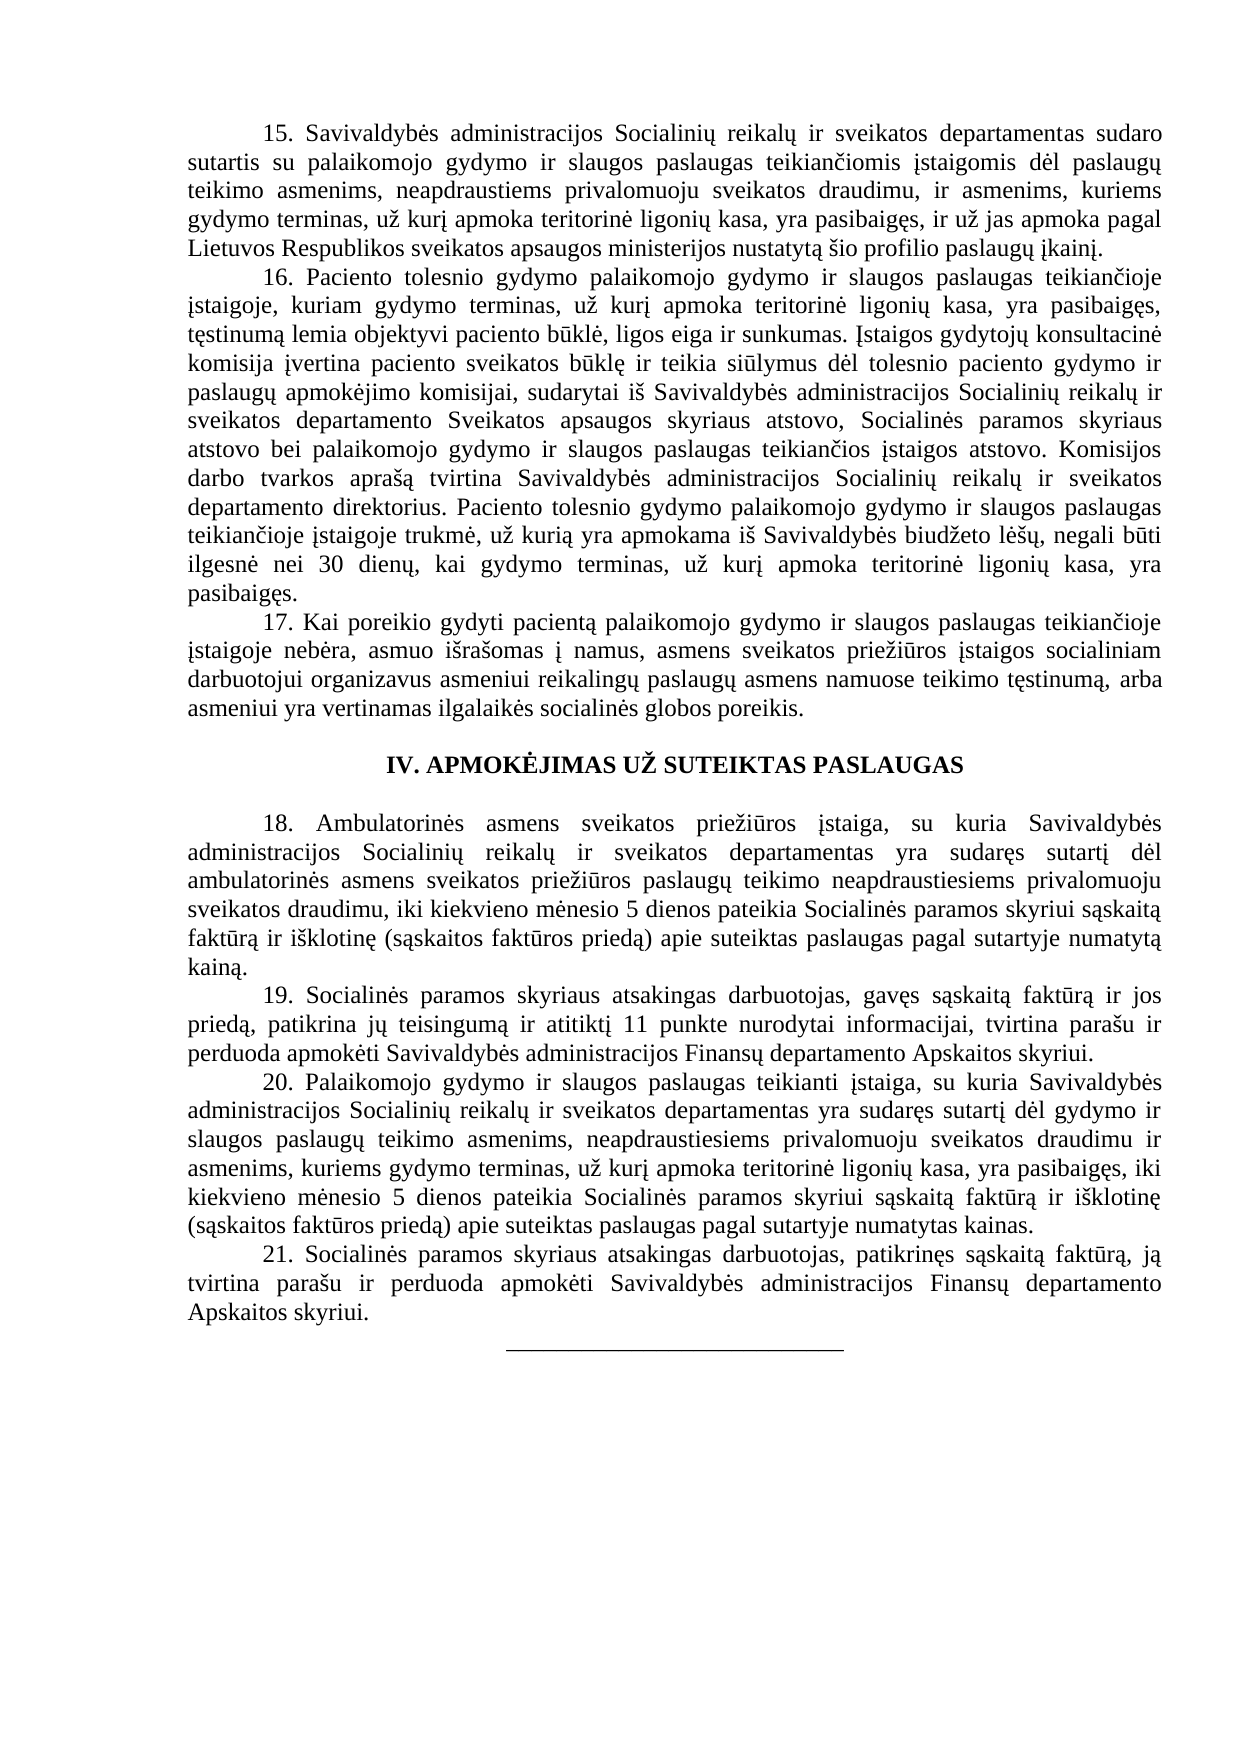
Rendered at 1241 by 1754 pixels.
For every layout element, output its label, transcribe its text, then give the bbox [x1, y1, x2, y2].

text 21. Socialinės paramos skyriaus atsakingas darbuotojas, patikrinęs sąskaitą faktūrą, ją tvirtina parašu ir perduoda apmokėti Savivaldybės administracijos Finansų departamento Apskaitos skyriui. [187, 1239, 1162, 1326]
text 19. Socialinės paramos skyriaus atsakingas darbuotojas, gavęs sąskaitą faktūrą ir jos priedą, patikrina jų teisingumą ir atitiktį 11 punkte nurodytai informacijai, tvirtina parašu ir perduoda apmokėti Savivaldybės administracijos Finansų departamento Apskaitos skyriui. [187, 981, 1162, 1067]
text 20. Palaikomojo gydymo ir slaugos paslaugas teikianti įstaiga, su kuria Savivaldybės administracijos Socialinių reikalų ir sveikatos departamentas yra sudaręs sutartį dėl gydymo ir slaugos paslaugų teikimo asmenims, neapdraustiesiems privalomuoju sveikatos draudimu ir asmenims, kuriems gydymo terminas, už kurį apmoka teritorinė ligonių kasa, yra pasibaigęs, iki kiekvieno mėnesio 5 dienos pateikia Socialinės paramos skyriui sąskaitą faktūrą ir išklotinę (sąskaitos faktūros priedą) apie suteiktas paslaugas pagal sutartyje numatytas kainas. [187, 1067, 1162, 1239]
text 17. Kai poreikio gydyti pacientą palaikomojo gydymo ir slaugos paslaugas teikiančioje įstaigoje nebėra, asmuo išrašomas į namus, asmens sveikatos priežiūros įstaigos socialiniam darbuotojui organizavus asmeniui reikalingų paslaugų asmens namuose teikimo tęstinumą, arba asmeniui yra vertinamas ilgalaikės socialinės globos poreikis. [187, 607, 1162, 722]
text 16. Paciento tolesnio gydymo palaikomojo gydymo ir slaugos paslaugas teikiančioje įstaigoje, kuriam gydymo terminas, už kurį apmoka teritorinė ligonių kasa, yra pasibaigęs, tęstinumą lemia objektyvi paciento būklė, ligos eiga ir sunkumas. Įstaigos gydytojų konsultacinė komisija įvertina paciento sveikatos būklę ir teikia siūlymus dėl tolesnio paciento gydymo ir paslaugų apmokėjimo komisijai, sudarytai iš Savivaldybės administracijos Socialinių reikalų ir sveikatos departamento Sveikatos apsaugos skyriaus atstovo, Socialinės paramos skyriaus atstovo bei palaikomojo gydymo ir slaugos paslaugas teikiančios įstaigos atstovo. Komisijos darbo tvarkos aprašą tvirtina Savivaldybės administracijos Socialinių reikalų ir sveikatos departamento direktorius. Paciento tolesnio gydymo palaikomojo gydymo ir slaugos paslaugas teikiančioje įstaigoje trukmė, už kurią yra apmokama iš Savivaldybės biudžeto lėšų, negali būti ilgesnė nei 30 dienų, kai gydymo terminas, už kurį apmoka teritorinė ligonių kasa, yra pasibaigęs. [187, 262, 1162, 607]
text 15. Savivaldybės administracijos Socialinių reikalų ir sveikatos departamentas sudaro sutartis su palaikomojo gydymo ir slaugos paslaugas teikiančiomis įstaigomis dėl paslaugų teikimo asmenims, neapdraustiems privalomuoju sveikatos draudimu, ir asmenims, kuriems gydymo terminas, už kurį apmoka teritorinė ligonių kasa, yra pasibaigęs, ir už jas apmoka pagal Lietuvos Respublikos sveikatos apsaugos ministerijos nustatytą šio profilio paslaugų įkainį. [187, 118, 1162, 262]
text ___________________________ [187, 1326, 1162, 1354]
text 18. Ambulatorinės asmens sveikatos priežiūros įstaiga, su kuria Savivaldybės administracijos Socialinių reikalų ir sveikatos departamentas yra sudaręs sutartį dėl ambulatorinės asmens sveikatos priežiūros paslaugų teikimo neapdraustiesiems privalomuoju sveikatos draudimu, iki kiekvieno mėnesio 5 dienos pateikia Socialinės paramos skyriui sąskaitą faktūrą ir išklotinę (sąskaitos faktūros priedą) apie suteiktas paslaugas pagal sutartyje numatytą kainą. [187, 808, 1162, 981]
text IV. APMOKĖJIMAS UŽ SUTEIKTAS PASLAUGAS [187, 751, 1162, 779]
